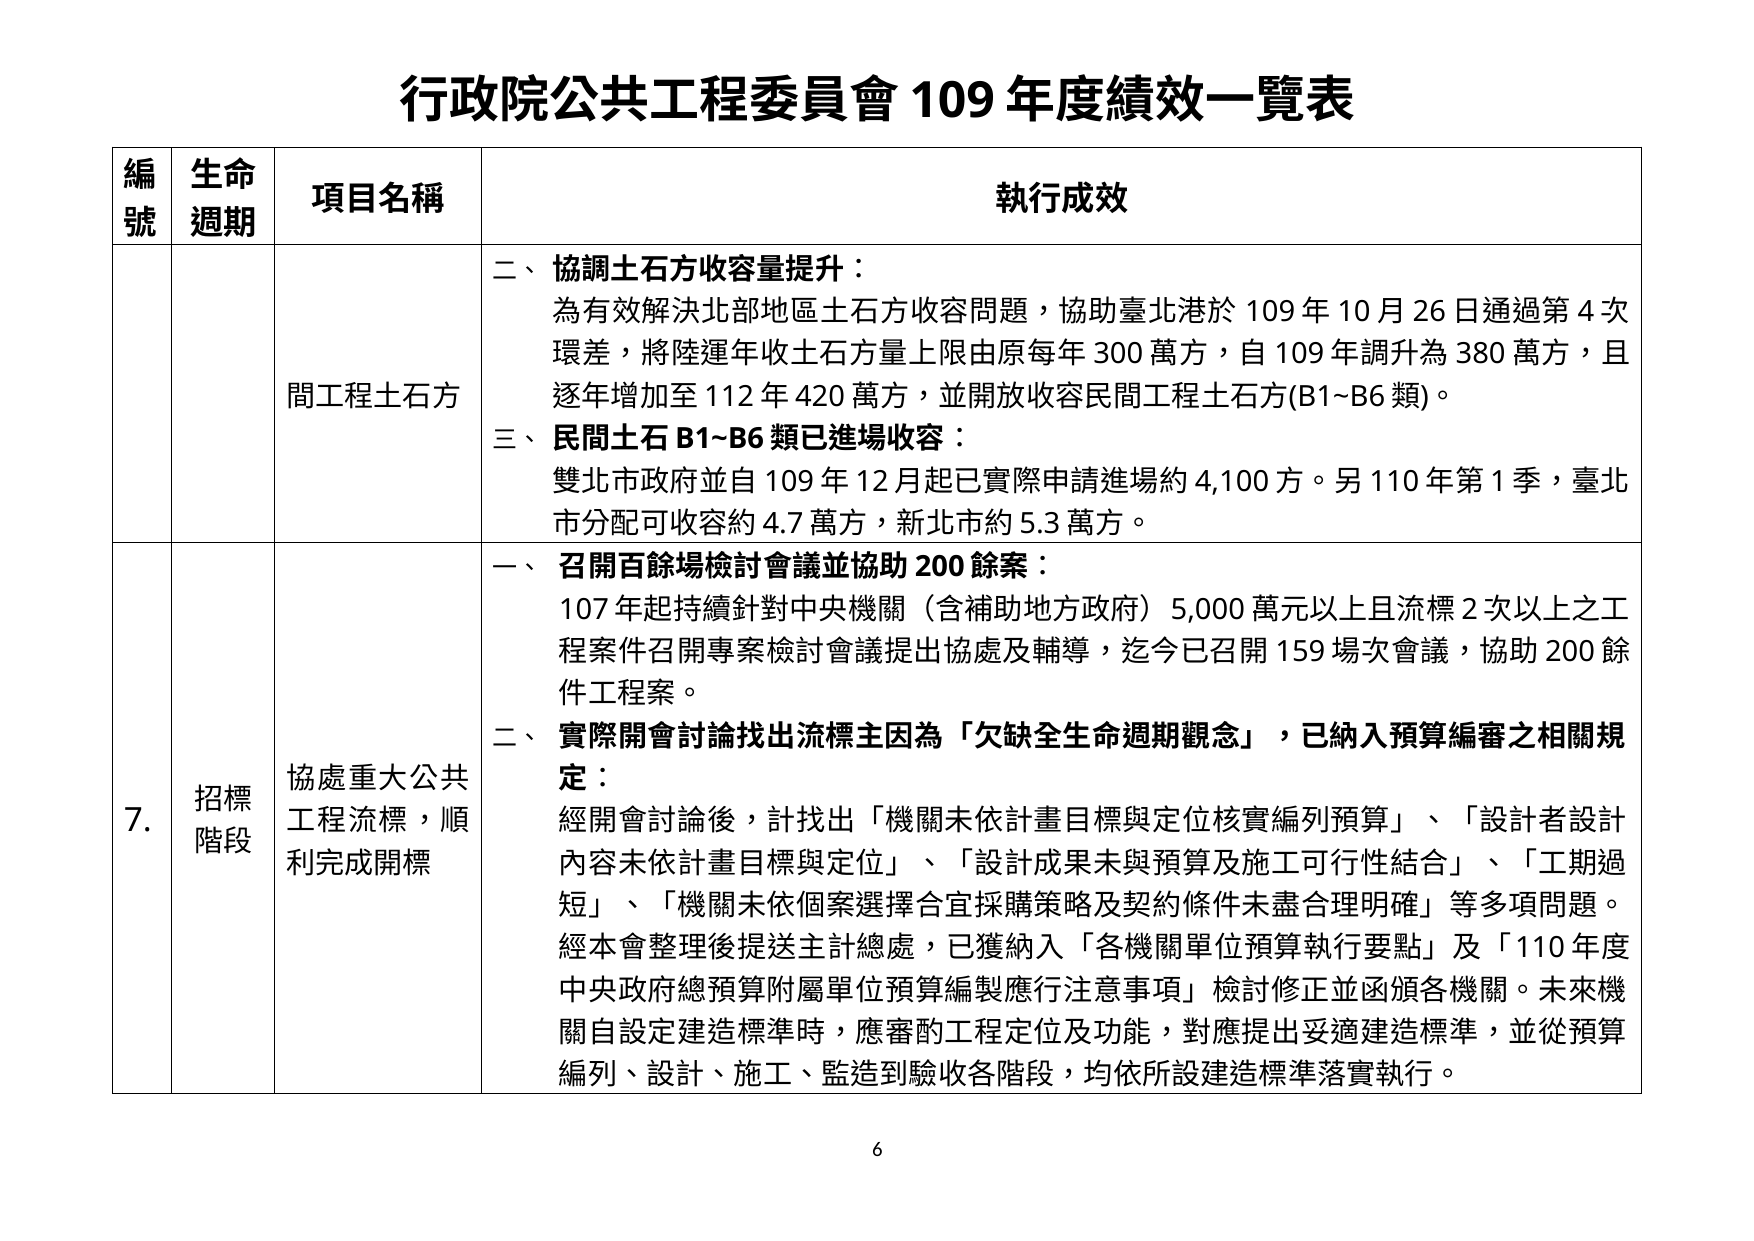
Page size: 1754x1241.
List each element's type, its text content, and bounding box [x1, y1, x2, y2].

table_header 項目名稱 [275, 148, 481, 244]
table_cell 招標階段 [172, 543, 274, 1093]
table_cell 協處重大公共工程流標，順利完成開標 [275, 543, 481, 1093]
table_header 生命 週期 [172, 148, 274, 244]
table_cell 臺北港可收受營建剩餘土石方收容量估計可再填築20年： 臺北港填海造地目前已填築約5,400萬方，包括物流倉儲區及遠期用地，尚可填土總量達9,511萬方，足可因應北部地區剩餘土石方再填築20年以上。 協調土石方收容量提升： 為有效解決北部地區土石方收容問題，協助臺北港於109年10月26日通過第4次環差，將陸運年收土石方量上限由原每年300萬方，自109年調升為380萬方，且逐年增加至112年420萬方，並開放收容民間工程土石方(B1~B6類)。 民間土石B1~B6類已進場收容： 雙北市政府並自109年12月起已實際申請進場約4,100方。另110年第1季，臺北市分配可收容約4.7萬方，新北市約5.3萬方。 [482, 245, 1641, 542]
table_header 執行成效 [482, 148, 1641, 244]
table_cell [113, 245, 171, 542]
table_cell [172, 245, 274, 542]
table_cell 召開百餘場檢討會議並協助200餘案： 107年起持續針對中央機關（含補助地方政府）5,000萬元以上且流標2次以上之工程案件召開專案檢討會議提出協處及輔導，迄今已召開159場次會議，協助200餘件工程案。 實際開會討論找出流標主因為「欠缺全生命週期觀念」，已納入預算編審之相關規定： 經開會討論後，計找出「機關未依計畫目標與定位核實編列預算」、「設計者設計內容未依計畫目標與定位」、「設計成果未與預算及施工可行性結合」、「工期過短」、「機關未依個案選擇合宜採購策略及契約條件未盡合理明確」等多項問題。經本會整理後提送主計總處，已獲納入「各機關單位預算執行要點」及「110年度中央政府總預算附屬單位預算編製應行注意事項」檢討修正並函頒各機關。未來機關自設定建造標準時，應審酌工程定位及功能，對應提出妥適建造標準，並從預算編列、設計、施工、監造到驗收各階段，均依所設建造標準落實執行。 [482, 543, 1641, 1093]
table_header 編號 [113, 148, 171, 244]
table_cell 間工程土石方 [275, 245, 481, 542]
table_cell [113, 543, 171, 1093]
